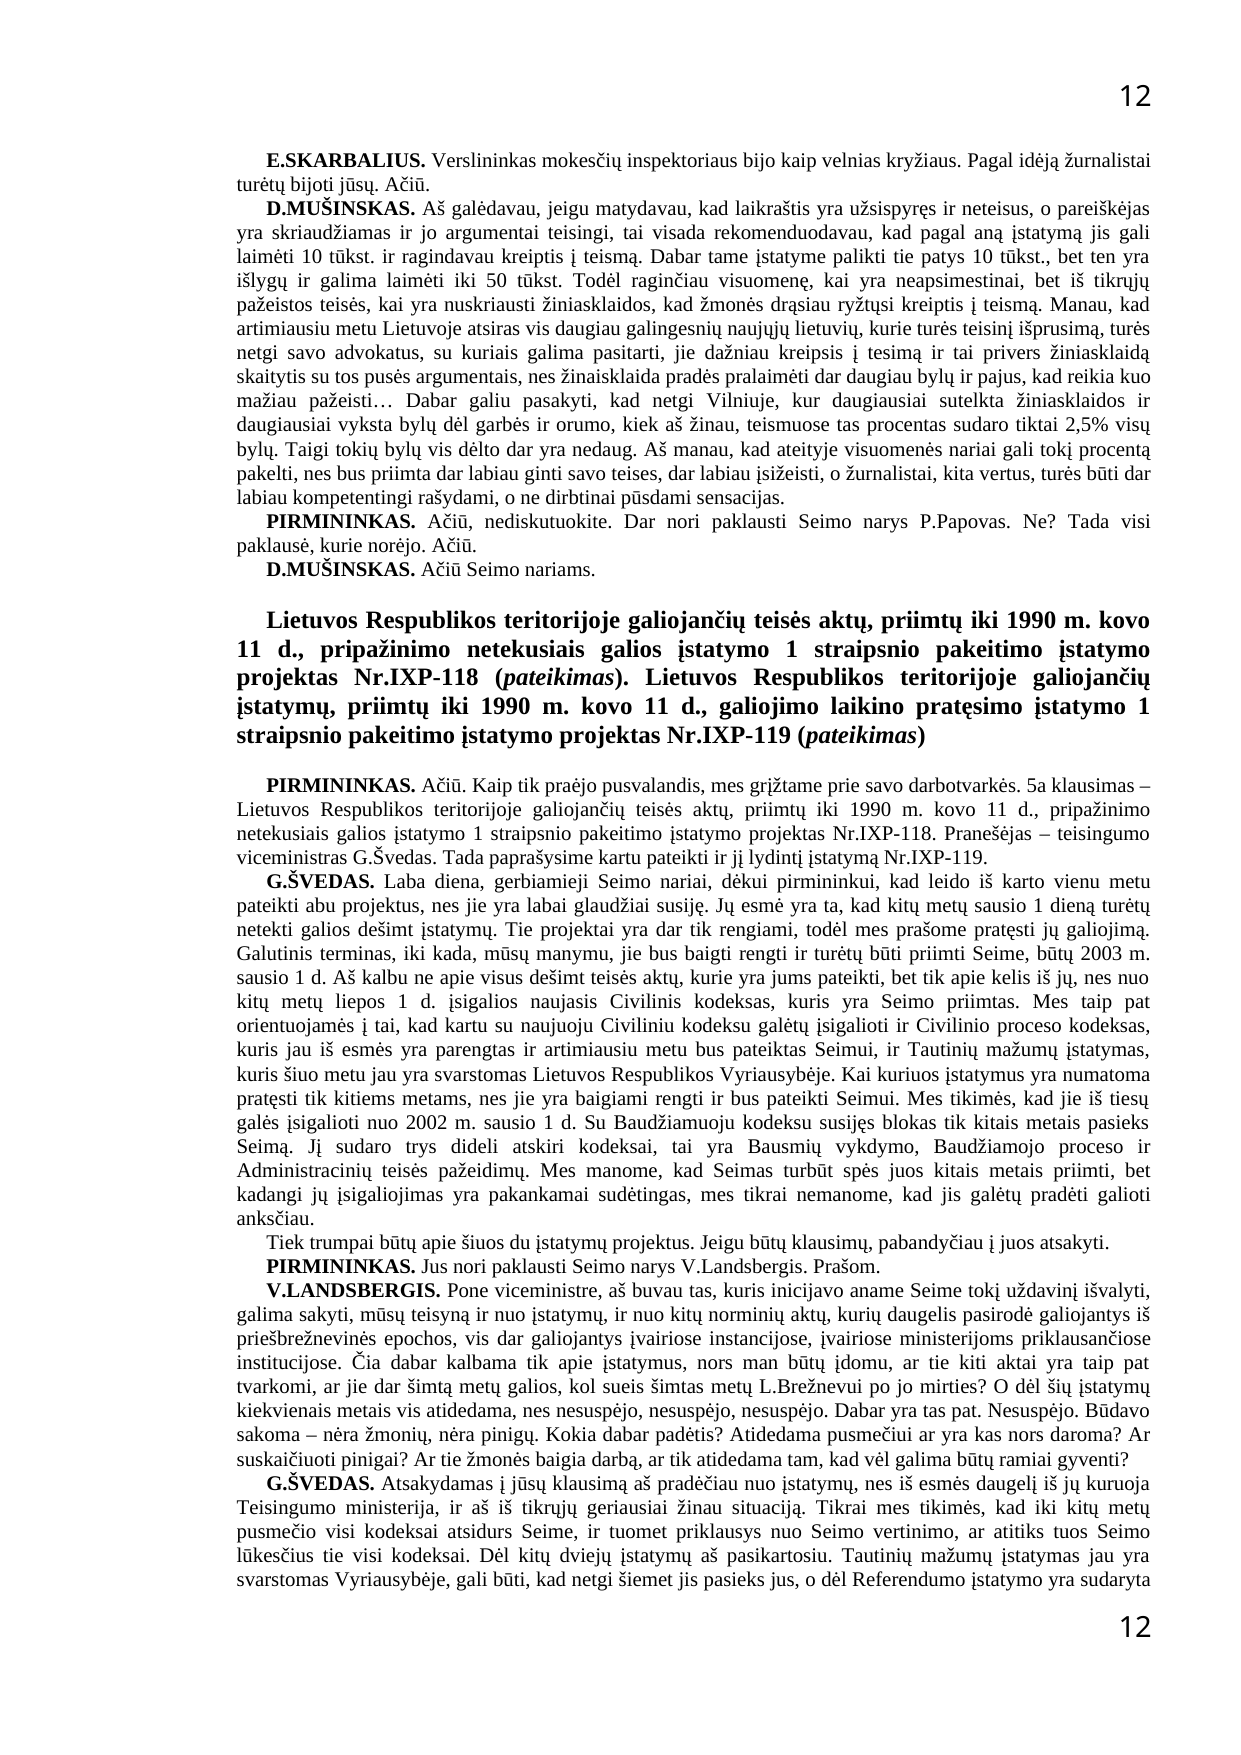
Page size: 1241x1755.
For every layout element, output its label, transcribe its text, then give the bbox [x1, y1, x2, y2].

text D.MUŠINSKAS. Aš galėdavau, jeigu matydavau, kad laikraštis yra užsispyręs ir neteisus, o pareiškėjas yra skriaudžiamas ir jo argumentai teisingi, tai visada rekomenduodavau, kad pagal aną įstatymą jis gali laimėti 10 tūkst. ir ragindavau kreiptis į teismą. Dabar tame įstatyme palikti tie patys 10 tūkst., bet ten yra išlygų ir galima laimėti iki 50 tūkst. Todėl raginčiau visuomenę, kai yra neapsimestinai, bet iš tikrųjų pažeistos teisės, kai yra nuskriausti žiniasklaidos, kad žmonės drąsiau ryžtųsi kreiptis į teismą. Manau, kad artimiausiu metu Lietuvoje atsiras vis daugiau galingesnių naujųjų lietuvių, kurie turės teisinį išprusimą, turės netgi savo advokatus, su kuriais galima pasitarti, jie dažniau kreipsis į tesimą ir tai privers žiniasklaidą skaitytis su tos pusės argumentais, nes žinaisklaida pradės pralaimėti dar daugiau bylų ir pajus, kad reikia kuo mažiau pažeisti… Dabar galiu pasakyti, kad netgi Vilniuje, kur daugiausiai sutelkta žiniasklaidos ir daugiausiai vyksta bylų dėl garbės ir orumo, kiek aš žinau, teismuose tas procentas sudaro tiktai 2,5% visų bylų. Taigi tokių bylų vis dėlto dar yra nedaug. Aš manau, kad ateityje visuomenės nariai gali tokį procentą pakelti, nes bus priimta dar labiau ginti savo teises, dar labiau įsižeisti, o žurnalistai, kita vertus, turės būti dar labiau kompetentingi rašydami, o ne dirbtinai pūsdami sensacijas. [236, 196, 1152, 509]
text PIRMININKAS. Ačiū. Kaip tik praėjo pusvalandis, mes grįžtame prie savo darbotvarkės. 5a klausimas – Lietuvos Respublikos teritorijoje galiojančių teisės aktų, priimtų iki 1990 m. kovo 11 d., pripažinimo netekusiais galios įstatymo 1 straipsnio pakeitimo įstatymo projektas Nr.IXP-118. Pranešėjas – teisingumo viceministras G.Švedas. Tada paprašysime kartu pateikti ir jį lydintį įstatymą Nr.IXP-119. [236, 773, 1152, 869]
text V.LANDSBERGIS. Pone viceministre, aš buvau tas, kuris inicijavo aname Seime tokį uždavinį išvalyti, galima sakyti, mūsų teisyną ir nuo įstatymų, ir nuo kitų norminių aktų, kurių daugelis pasirodė galiojantys iš priešbrežnevinės epochos, vis dar galiojantys įvairiose instancijose, įvairiose ministerijoms priklausančiose institucijose. Čia dabar kalbama tik apie įstatymus, nors man būtų įdomu, ar tie kiti aktai yra taip pat tvarkomi, ar jie dar šimtą metų galios, kol sueis šimtas metų L.Brežnevui po jo mirties? O dėl šių įstatymų kiekvienais metais vis atidedama, nes nesuspėjo, nesuspėjo, nesuspėjo. Dabar yra tas pat. Nesuspėjo. Būdavo sakoma – nėra žmonių, nėra pinigų. Kokia dabar padėtis? Atidedama pusmečiui ar yra kas nors daroma? Ar suskaičiuoti pinigai? Ar tie žmonės baigia darbą, ar tik atidedama tam, kad vėl galima būtų ramiai gyventi? [236, 1278, 1152, 1471]
text PIRMININKAS. Ačiū, nediskutuokite. Dar nori paklausti Seimo narys P.Papovas. Ne? Tada visi paklausė, kurie norėjo. Ačiū. [236, 509, 1152, 557]
text D.MUŠINSKAS. Ačiū Seimo nariams. [236, 557, 1152, 581]
text PIRMININKAS. Jus nori paklausti Seimo narys V.Landsbergis. Prašom. [236, 1254, 1152, 1278]
text Lietuvos Respublikos teritorijoje galiojančių teisės aktų, priimtų iki 1990 m. kovo 11 d., pripažinimo netekusiais galios įstatymo 1 straipsnio pakeitimo įstatymo projektas Nr.IXP-118 (pateikimas). Lietuvos Respublikos teritorijoje galiojančių įstatymų, priimtų iki 1990 m. kovo 11 d., galiojimo laikino pratęsimo įstatymo 1 straipsnio pakeitimo įstatymo projektas Nr.IXP-119 (pateikimas) [236, 605, 1152, 749]
text G.ŠVEDAS. Laba diena, gerbiamieji Seimo nariai, dėkui pirmininkui, kad leido iš karto vienu metu pateikti abu projektus, nes jie yra labai glaudžiai susiję. Jų esmė yra ta, kad kitų metų sausio 1 dieną turėtų netekti galios dešimt įstatymų. Tie projektai yra dar tik rengiami, todėl mes prašome pratęsti jų galiojimą. Galutinis terminas, iki kada, mūsų manymu, jie bus baigti rengti ir turėtų būti priimti Seime, būtų 2003 m. sausio 1 d. Aš kalbu ne apie visus dešimt teisės aktų, kurie yra jums pateikti, bet tik apie kelis iš jų, nes nuo kitų metų liepos 1 d. įsigalios naujasis Civilinis kodeksas, kuris yra Seimo priimtas. Mes taip pat orientuojamės į tai, kad kartu su naujuoju Civiliniu kodeksu galėtų įsigalioti ir Civilinio proceso kodeksas, kuris jau iš esmės yra parengtas ir artimiausiu metu bus pateiktas Seimui, ir Tautinių mažumų įstatymas, kuris šiuo metu jau yra svarstomas Lietuvos Respublikos Vyriausybėje. Kai kuriuos įstatymus yra numatoma pratęsti tik kitiems metams, nes jie yra baigiami rengti ir bus pateikti Seimui. Mes tikimės, kad jie iš tiesų galės įsigalioti nuo 2002 m. sausio 1 d. Su Baudžiamuoju kodeksu susijęs blokas tik kitais metais pasieks Seimą. Jį sudaro trys dideli atskiri kodeksai, tai yra Bausmių vykdymo, Baudžiamojo proceso ir Administracinių teisės pažeidimų. Mes manome, kad Seimas turbūt spės juos kitais metais priimti, bet kadangi jų įsigaliojimas yra pakankamai sudėtingas, mes tikrai nemanome, kad jis galėtų pradėti galioti anksčiau. [236, 869, 1152, 1230]
text G.ŠVEDAS. Atsakydamas į jūsų klausimą aš pradėčiau nuo įstatymų, nes iš esmės daugelį iš jų kuruoja Teisingumo ministerija, ir aš iš tikrųjų geriausiai žinau situaciją. Tikrai mes tikimės, kad iki kitų metų pusmečio visi kodeksai atsidurs Seime, ir tuomet priklausys nuo Seimo vertinimo, ar atitiks tuos Seimo lūkesčius tie visi kodeksai. Dėl kitų dviejų įstatymų aš pasikartosiu. Tautinių mažumų įstatymas jau yra svarstomas Vyriausybėje, gali būti, kad netgi šiemet jis pasieks jus, o dėl Referendumo įstatymo yra sudaryta [236, 1471, 1152, 1591]
text E.SKARBALIUS. Verslininkas mokesčių inspektoriaus bijo kaip velnias kryžiaus. Pagal idėją žurnalistai turėtų bijoti jūsų. Ačiū. [236, 148, 1152, 196]
text Tiek trumpai būtų apie šiuos du įstatymų projektus. Jeigu būtų klausimų, pabandyčiau į juos atsakyti. [236, 1230, 1152, 1254]
